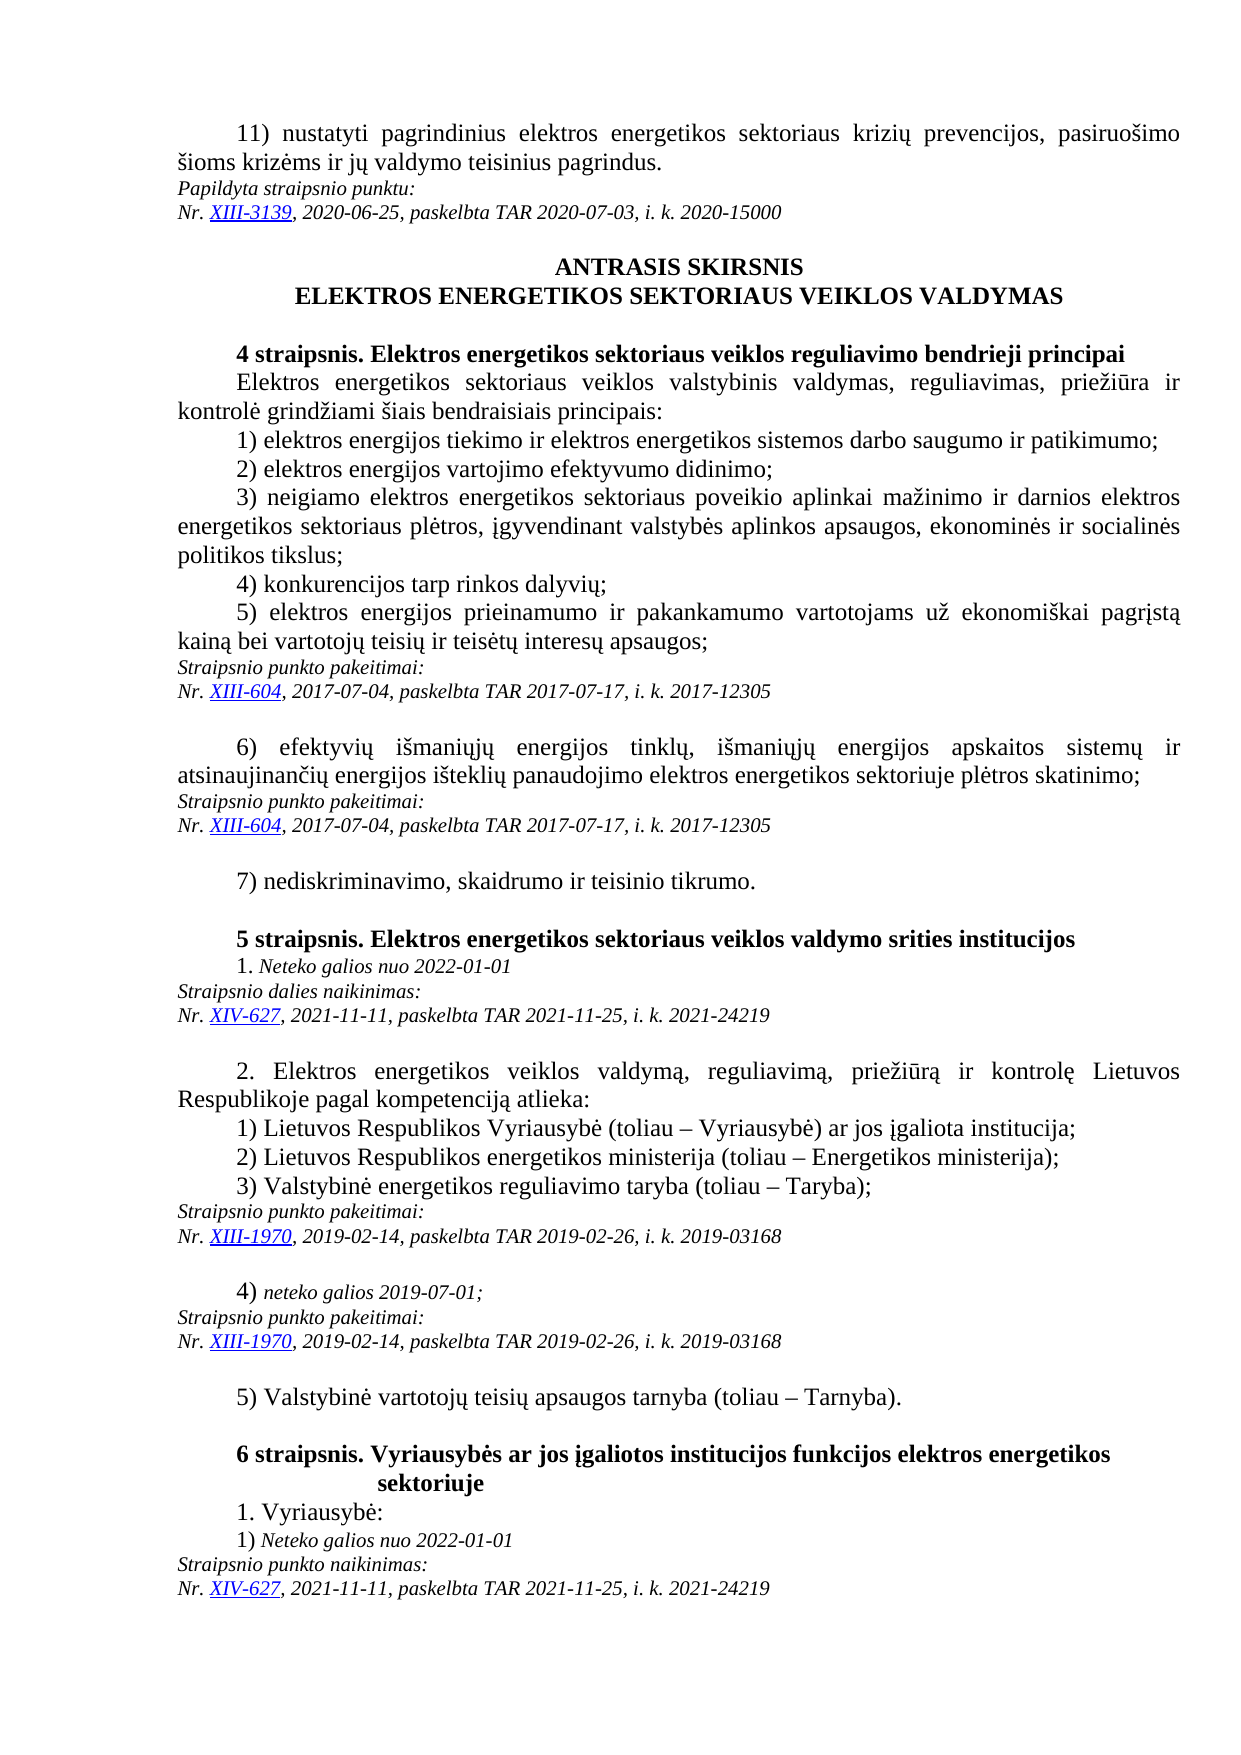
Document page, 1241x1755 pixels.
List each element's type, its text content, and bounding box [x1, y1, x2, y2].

text 11) nustatyti pagrindinius elektros energetikos sektoriaus krizių prevencijos, pasiruošimo šioms krizėms ir jų valdymo teisinius pagrindus. [177, 118, 1181, 176]
text 1) Lietuvos Respublikos Vyriausybė (toliau – Vyriausybė) ar jos įgaliota institucija; [177, 1113, 1181, 1142]
text Straipsnio dalies naikinimas: [177, 979, 1181, 1003]
text Straipsnio punkto pakeitimai: [177, 789, 1181, 813]
text 1) Neteko galios nuo 2022-01-01 [177, 1526, 1181, 1552]
text 6 straipsnis. Vyriausybės ar jos įgaliotos institucijos funkcijos elektros energetikos sektoriuje [236, 1439, 1181, 1497]
text Nr. XIII-3139, 2020-06-25, paskelbta TAR 2020-07-03, i. k. 2020-15000 [177, 200, 1181, 224]
text 2) elektros energijos vartojimo efektyvumo didinimo; [177, 454, 1181, 482]
text Elektros energetikos sektoriaus veiklos valstybinis valdymas, reguliavimas, priežiūra ir kontrolė grindžiami šiais bendraisiais principais: [177, 367, 1181, 425]
text 5) elektros energijos prieinamumo ir pakankamumo vartotojams už ekonomiškai pagrįstą kainą bei vartotojų teisių ir teisėtų interesų apsaugos; [177, 597, 1181, 655]
text 4 straipsnis. Elektros energetikos sektoriaus veiklos reguliavimo bendrieji principai [236, 339, 1181, 367]
text ELEKTROS ENERGETIKOS SEKTORIAUS VEIKLOS VALDYMAS [177, 281, 1181, 310]
text 1) elektros energijos tiekimo ir elektros energetikos sistemos darbo saugumo ir patikimumo; [177, 425, 1181, 454]
text Straipsnio punkto naikinimas: [177, 1552, 1181, 1576]
text 4) konkurencijos tarp rinkos dalyvių; [177, 569, 1181, 597]
text 1. Vyriausybė: [177, 1497, 1181, 1526]
text Nr. XIV-627, 2021-11-11, paskelbta TAR 2021-11-25, i. k. 2021-24219 [177, 1003, 1181, 1027]
text 2) Lietuvos Respublikos energetikos ministerija (toliau – Energetikos ministerija); [177, 1142, 1181, 1171]
text 1. Neteko galios nuo 2022-01-01 [177, 952, 1181, 979]
text Nr. XIII-1970, 2019-02-14, paskelbta TAR 2019-02-26, i. k. 2019-03168 [177, 1329, 1181, 1353]
text 5 straipsnis. Elektros energetikos sektoriaus veiklos valdymo srities institucijos [177, 924, 1181, 952]
text Straipsnio punkto pakeitimai: [177, 1305, 1181, 1329]
text Straipsnio punkto pakeitimai: [177, 1199, 1181, 1223]
text Straipsnio punkto pakeitimai: [177, 655, 1181, 679]
text 3) Valstybinė energetikos reguliavimo taryba (toliau – Taryba); [177, 1171, 1181, 1199]
text 7) nediskriminavimo, skaidrumo ir teisinio tikrumo. [177, 866, 1181, 895]
text 3) neigiamo elektros energetikos sektoriaus poveikio aplinkai mažinimo ir darnios elektros energetikos sektoriaus plėtros, įgyvendinant valstybės aplinkos apsaugos, ekonominės ir socialinės politikos tikslus; [177, 482, 1181, 569]
text Papildyta straipsnio punktu: [177, 176, 1181, 200]
text Nr. XIV-627, 2021-11-11, paskelbta TAR 2021-11-25, i. k. 2021-24219 [177, 1576, 1181, 1600]
text ANTRASIS SKIRSNIS [177, 252, 1181, 281]
text Nr. XIII-1970, 2019-02-14, paskelbta TAR 2019-02-26, i. k. 2019-03168 [177, 1223, 1181, 1248]
text 2. Elektros energetikos veiklos valdymą, reguliavimą, priežiūrą ir kontrolę Lietuvos Respublikoje pagal kompetenciją atlieka: [177, 1056, 1181, 1113]
text Nr. XIII-604, 2017-07-04, paskelbta TAR 2017-07-17, i. k. 2017-12305 [177, 813, 1181, 837]
text Nr. XIII-604, 2017-07-04, paskelbta TAR 2017-07-17, i. k. 2017-12305 [177, 679, 1181, 703]
text 4) neteko galios 2019-07-01; [177, 1276, 1181, 1305]
text 6) efektyvių išmaniųjų energijos tinklų, išmaniųjų energijos apskaitos sistemų ir atsinaujinančių energijos išteklių panaudojimo elektros energetikos sektoriuje plėtros skatinimo; [177, 732, 1181, 789]
text 5) Valstybinė vartotojų teisių apsaugos tarnyba (toliau – Tarnyba). [177, 1382, 1181, 1411]
